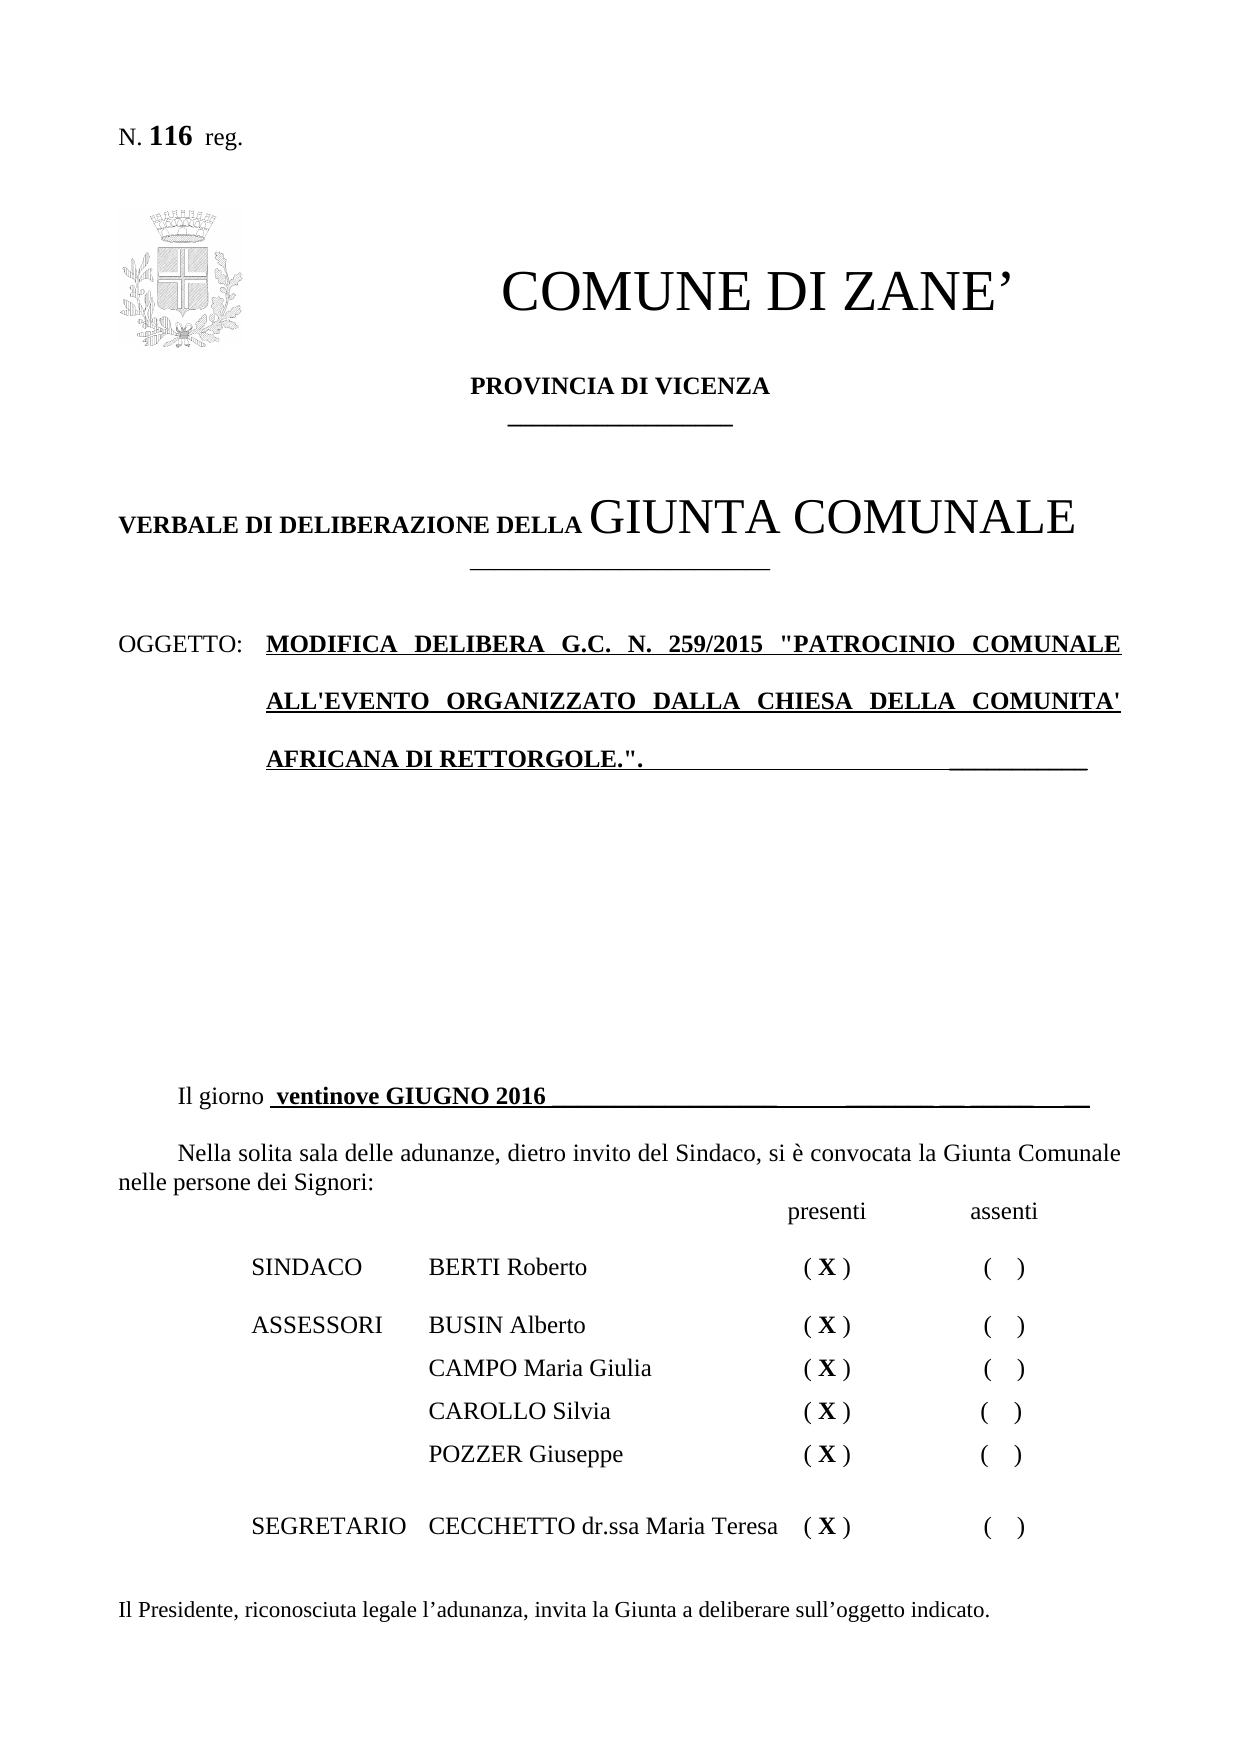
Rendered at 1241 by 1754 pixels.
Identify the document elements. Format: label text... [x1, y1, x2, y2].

text ASSESSORI BUSIN Alberto ( X ) ( ) [118, 1310, 1122, 1339]
text PROVINCIA DI VICENZA [118, 371, 1122, 400]
text COMUNE DI ZANE’ [118, 208, 1122, 371]
text VERBALE DI DELIBERAZIONE DELLA GIUNTA COMUNALE [118, 486, 1122, 544]
text OGGETTO: MODIFICA DELIBERA G.C. N. 259/2015 "PATROCINIO COMUNALE ALL'EVENTO ORGANIZZATO DALLA CHIESA DELLA COMUNITA' AFRICANA DI RETTORGOLE.". ___________ [118, 629, 1121, 772]
text ________________________ [118, 544, 1122, 573]
text CAROLLO Silvia ( X ) ( ) [118, 1396, 1122, 1425]
text Il Presidente, riconosciuta legale l’adunanza, invita la Giunta a deliberare sull’oggetto indicato. [118, 1596, 1121, 1622]
text CAMPO Maria Giulia ( X ) ( ) [118, 1353, 1122, 1382]
text SEGRETARIO CECCHETTO dr.ssa Maria Teresa ( X ) ( ) [118, 1511, 1122, 1540]
text presenti assenti [118, 1196, 1122, 1224]
text N. 116 reg. [118, 118, 1122, 152]
text Il giorno ventinove GIUGNO 2016 __________________ _______ __ _____ __ [118, 1081, 1122, 1110]
text SINDACO BERTI Roberto ( X ) ( ) [118, 1252, 1122, 1281]
text Nella solita sala delle adunanze, dietro invito del Sindaco, si è convocata la Giunta Comunale nelle persone dei Signori: [118, 1138, 1122, 1196]
text POZZER Giuseppe ( X ) ( ) [118, 1439, 1122, 1468]
text __________________ [118, 400, 1122, 429]
